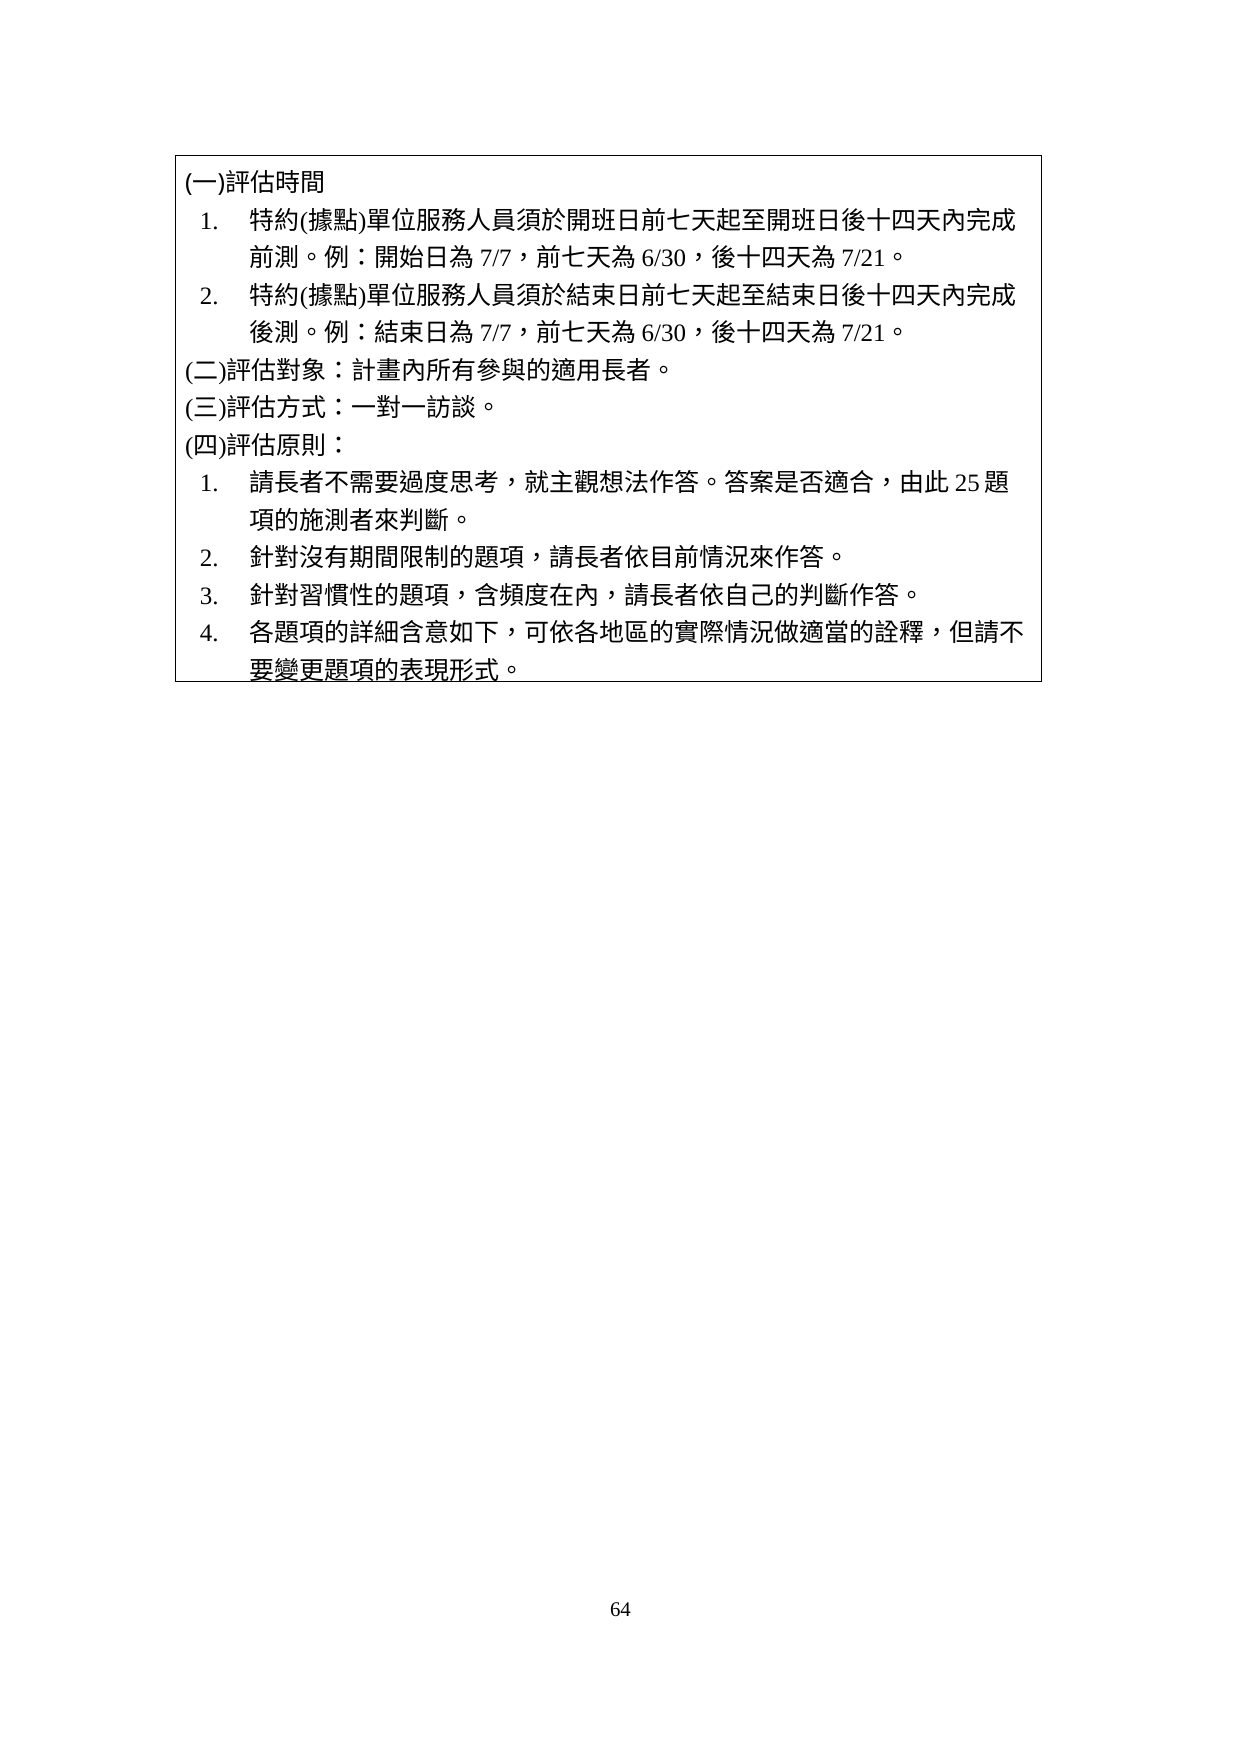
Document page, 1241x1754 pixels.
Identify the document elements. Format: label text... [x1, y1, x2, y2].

table_cell ＊評估說明 評估時間 特約(據點)單位服務人員須於開班日前七天起至開班日後十四天內完成前測。例：開始日為7/7，前七天為6/30，後十四天為7/21。 特約(據點)單位服務人員須於結束日前七天起至結束日後十四天內完成後測。例：結束日為7/7，前七天為6/30，後十四天為7/21。 評估對象：計畫內所有參與的適用長者。 評估方式：一對一訪談。 評估原則： 請長者不需要過度思考，就主觀想法作答。答案是否適合，由此25題項的施測者來判斷。 針對沒有期間限制的題項，請長者依目前情況來作答。 針對習慣性的題項，含頻度在內，請長者依自己的判斷作答。 各題項的詳細含意如下，可依各地區的實際情況做適當的詮釋，但請不要變更題項的表現形式。 [176, 156, 1041, 681]
